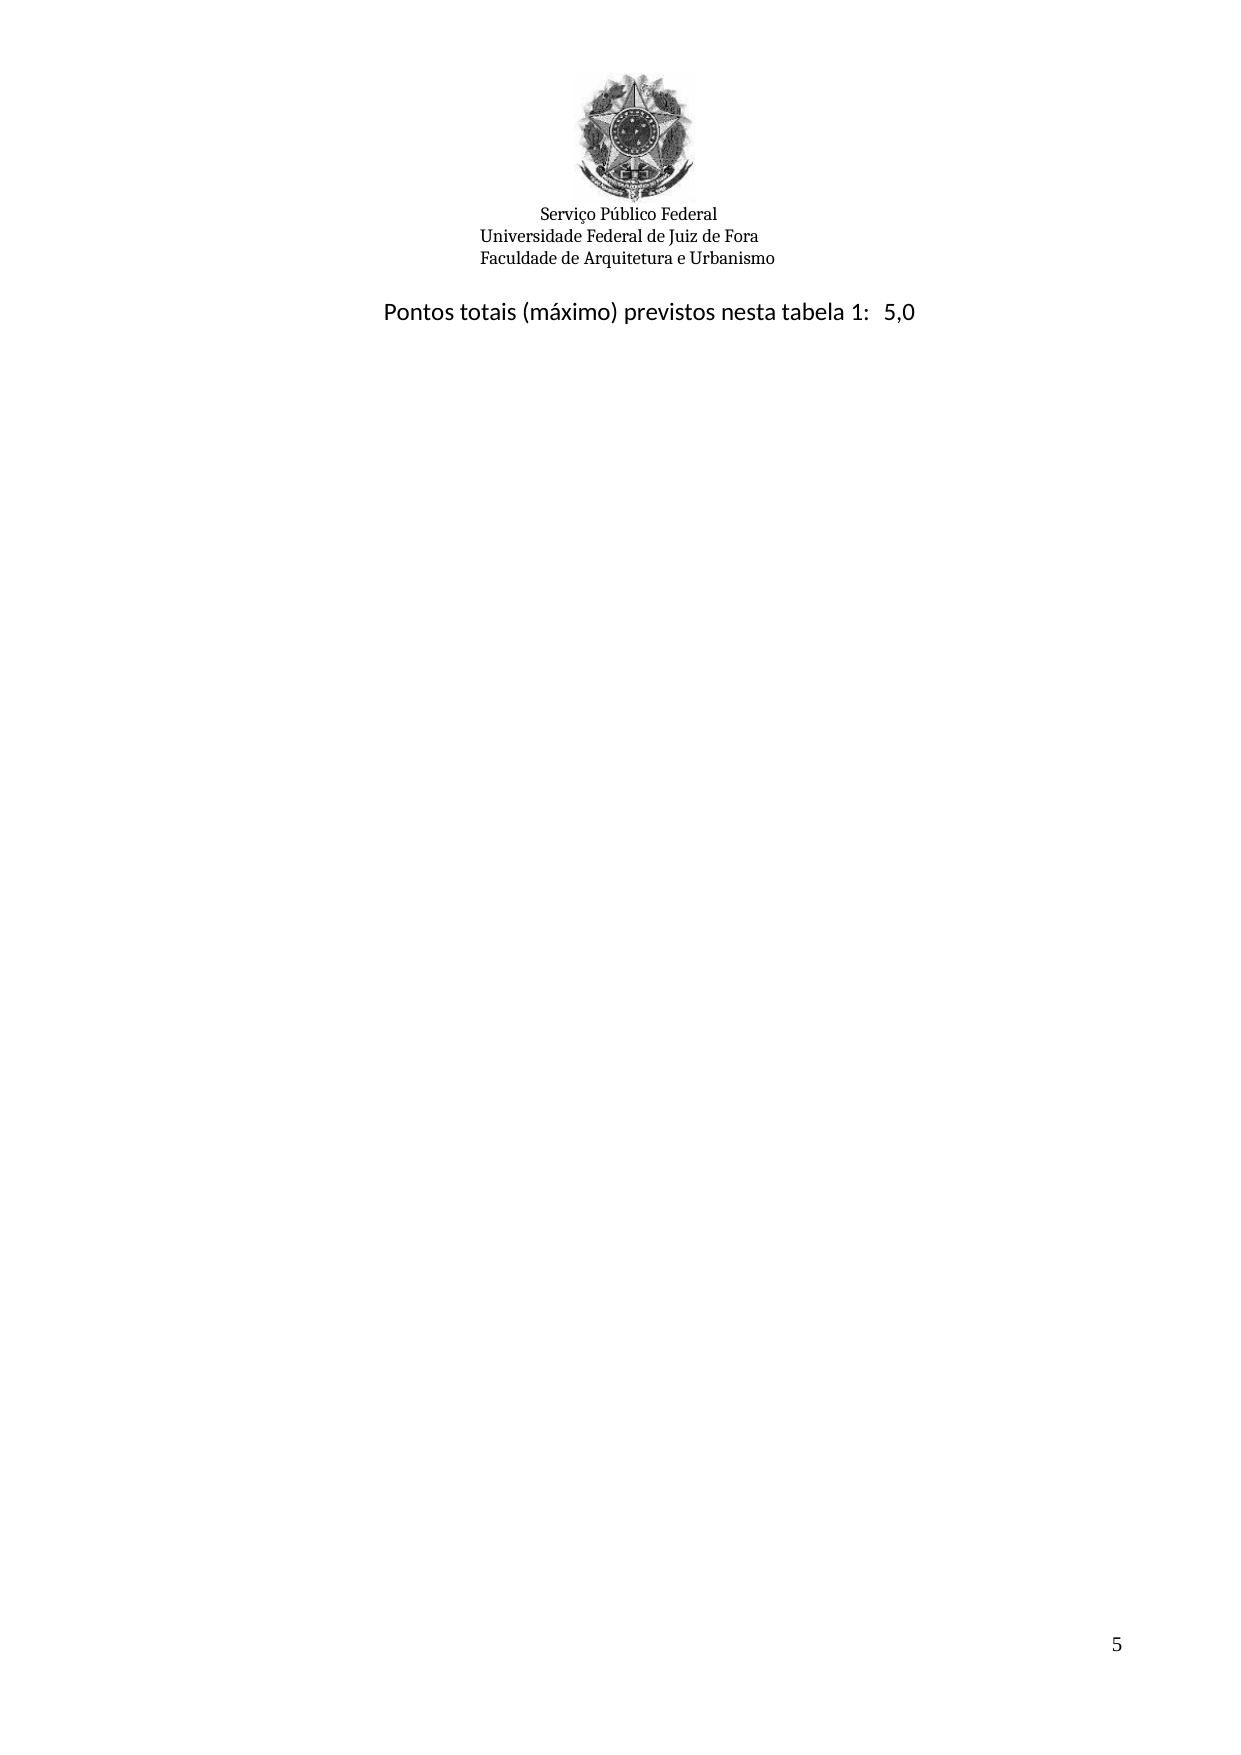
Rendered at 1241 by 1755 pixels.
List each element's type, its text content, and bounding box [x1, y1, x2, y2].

subtitle Pontos totais (máximo) previstos nesta tabela 1: 5,0 [383, 296, 1155, 327]
